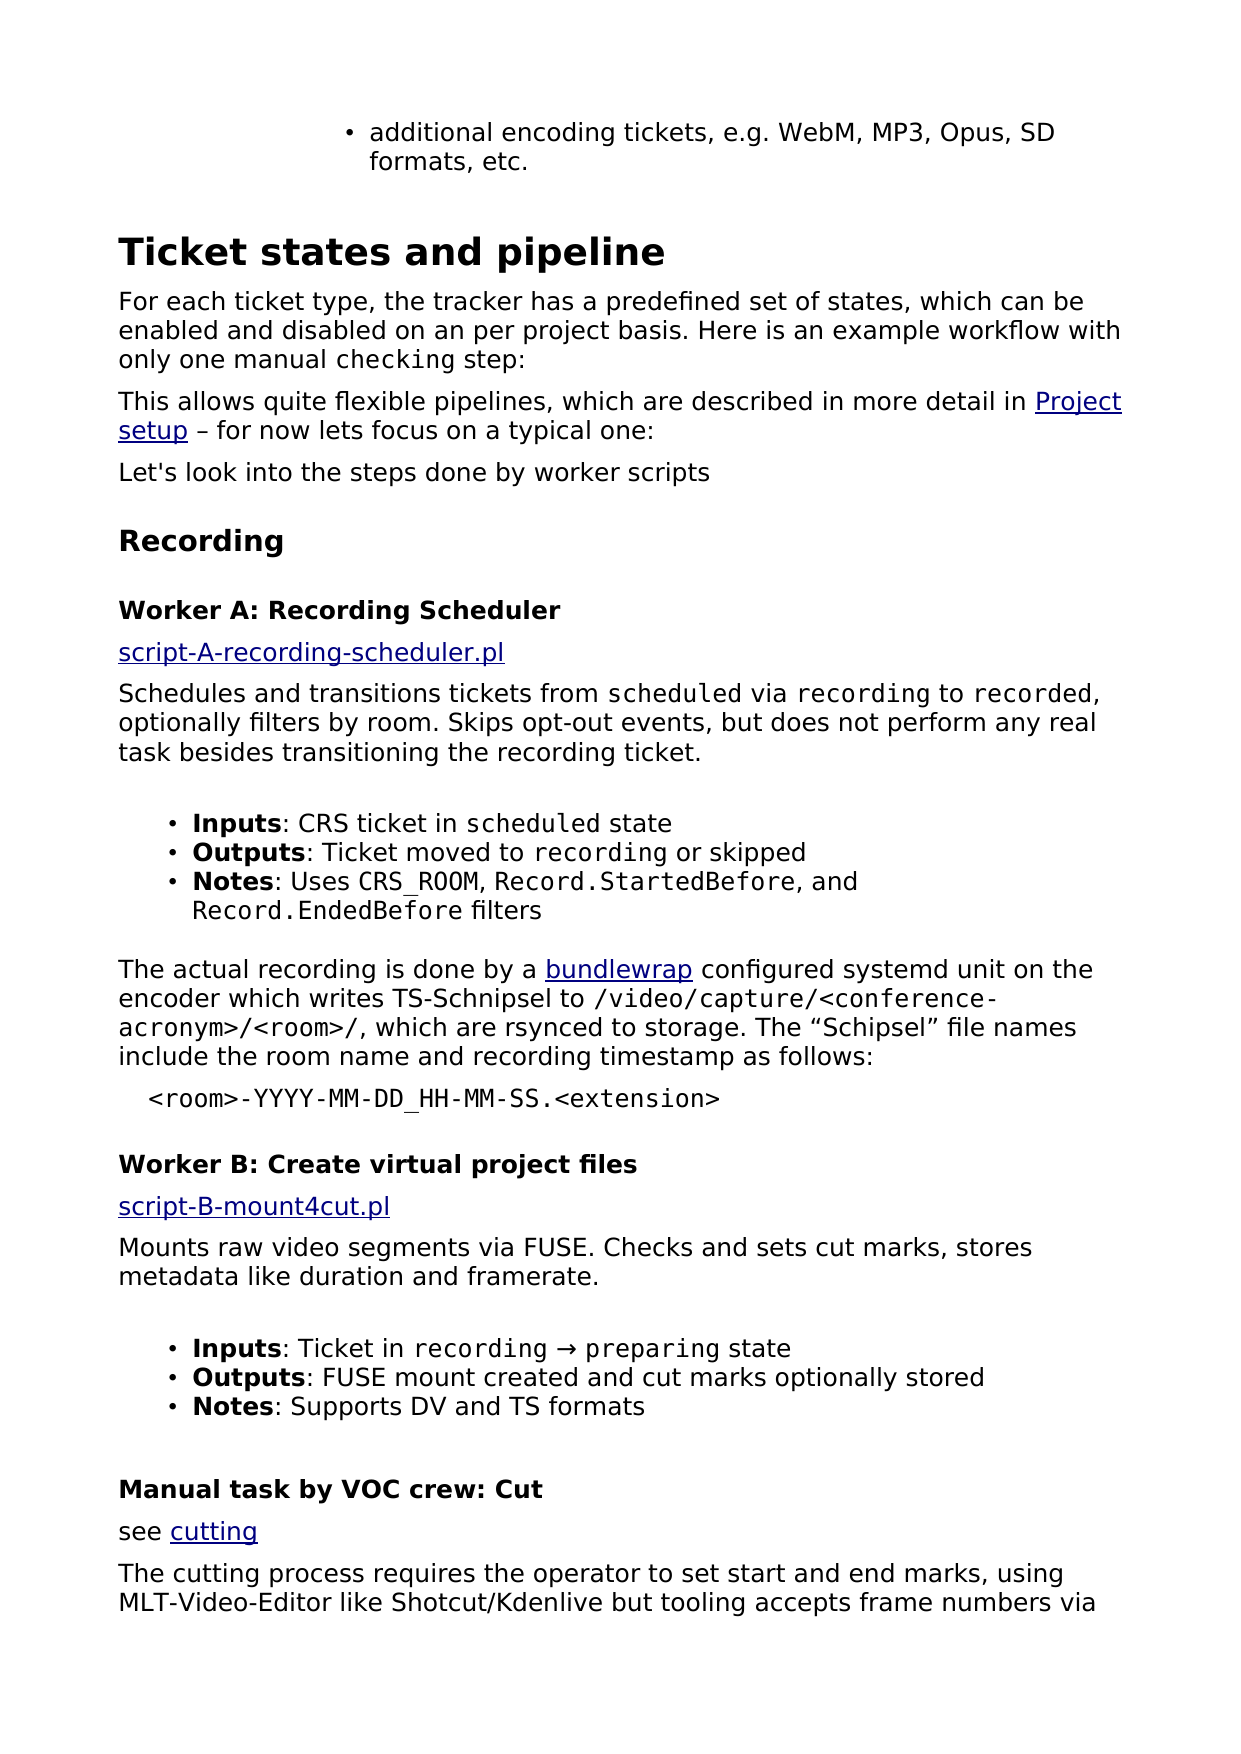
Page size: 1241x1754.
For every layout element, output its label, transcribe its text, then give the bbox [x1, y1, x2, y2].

subtitle Ticket states and pipeline [118, 231, 1122, 274]
text Mounts raw video segments via FUSE. Checks and sets cut marks, stores metadata like duration and framerate. [118, 1233, 1122, 1292]
text For each ticket type, the tracker has a predefined set of states, which can be enabled and disabled on an per project basis. Here is an example workflow with only one manual checking step: [118, 287, 1122, 374]
subtitle Worker B: Create virtual project files [118, 1150, 1122, 1179]
subtitle Manual task by VOC crew: Cut [118, 1476, 1122, 1505]
text The cutting process requires the operator to set start and end marks, using MLT-Video-Editor like Shotcut/Kdenlive but tooling accepts frame numbers via [118, 1559, 1122, 1617]
text Let's look into the steps done by worker scripts [118, 458, 1122, 487]
text This allows quite flexible pipelines, which are described in more detail in Project setup – for now lets focus on a typical one: [118, 387, 1122, 445]
subtitle Worker A: Recording Scheduler [118, 596, 1122, 625]
text Schedules and transitions tickets from scheduled via recording to recorded, optionally filters by room. Skips opt-out events, but does not perform any real task besides transitioning the recording ticket. [118, 679, 1122, 767]
list Inputs: CRS ticket in scheduled state [177, 809, 1122, 838]
text <room>-YYYY-MM-DD_HH-MM-SS.<extension> [118, 1084, 1122, 1113]
text script-A-recording-scheduler.pl [118, 638, 1122, 667]
subtitle Recording [118, 524, 1122, 558]
text script-B-mount4cut.pl [118, 1192, 1122, 1221]
list Outputs: FUSE mount created and cut marks optionally stored [177, 1363, 1122, 1392]
text The actual recording is done by a bundlewrap configured systemd unit on the encoder which writes TS-Schnipsel to /video/capture/<conference-acronym>/<room>/, which are rsynced to storage. The “Schipsel” file names include the room name and recording timestamp as follows: [118, 955, 1122, 1072]
list Notes: Uses CRS_ROOM, Record.StartedBefore, and Record.EndedBefore filters [177, 867, 1122, 926]
text see cutting [118, 1517, 1122, 1547]
list additional encoding tickets, e.g. WebM, MP3, Opus, SD formats, etc. [354, 118, 1122, 176]
list Notes: Supports DV and TS formats [177, 1392, 1122, 1421]
list Inputs: Ticket in recording → preparing state [177, 1334, 1122, 1363]
list Outputs: Ticket moved to recording or skipped [177, 838, 1122, 867]
